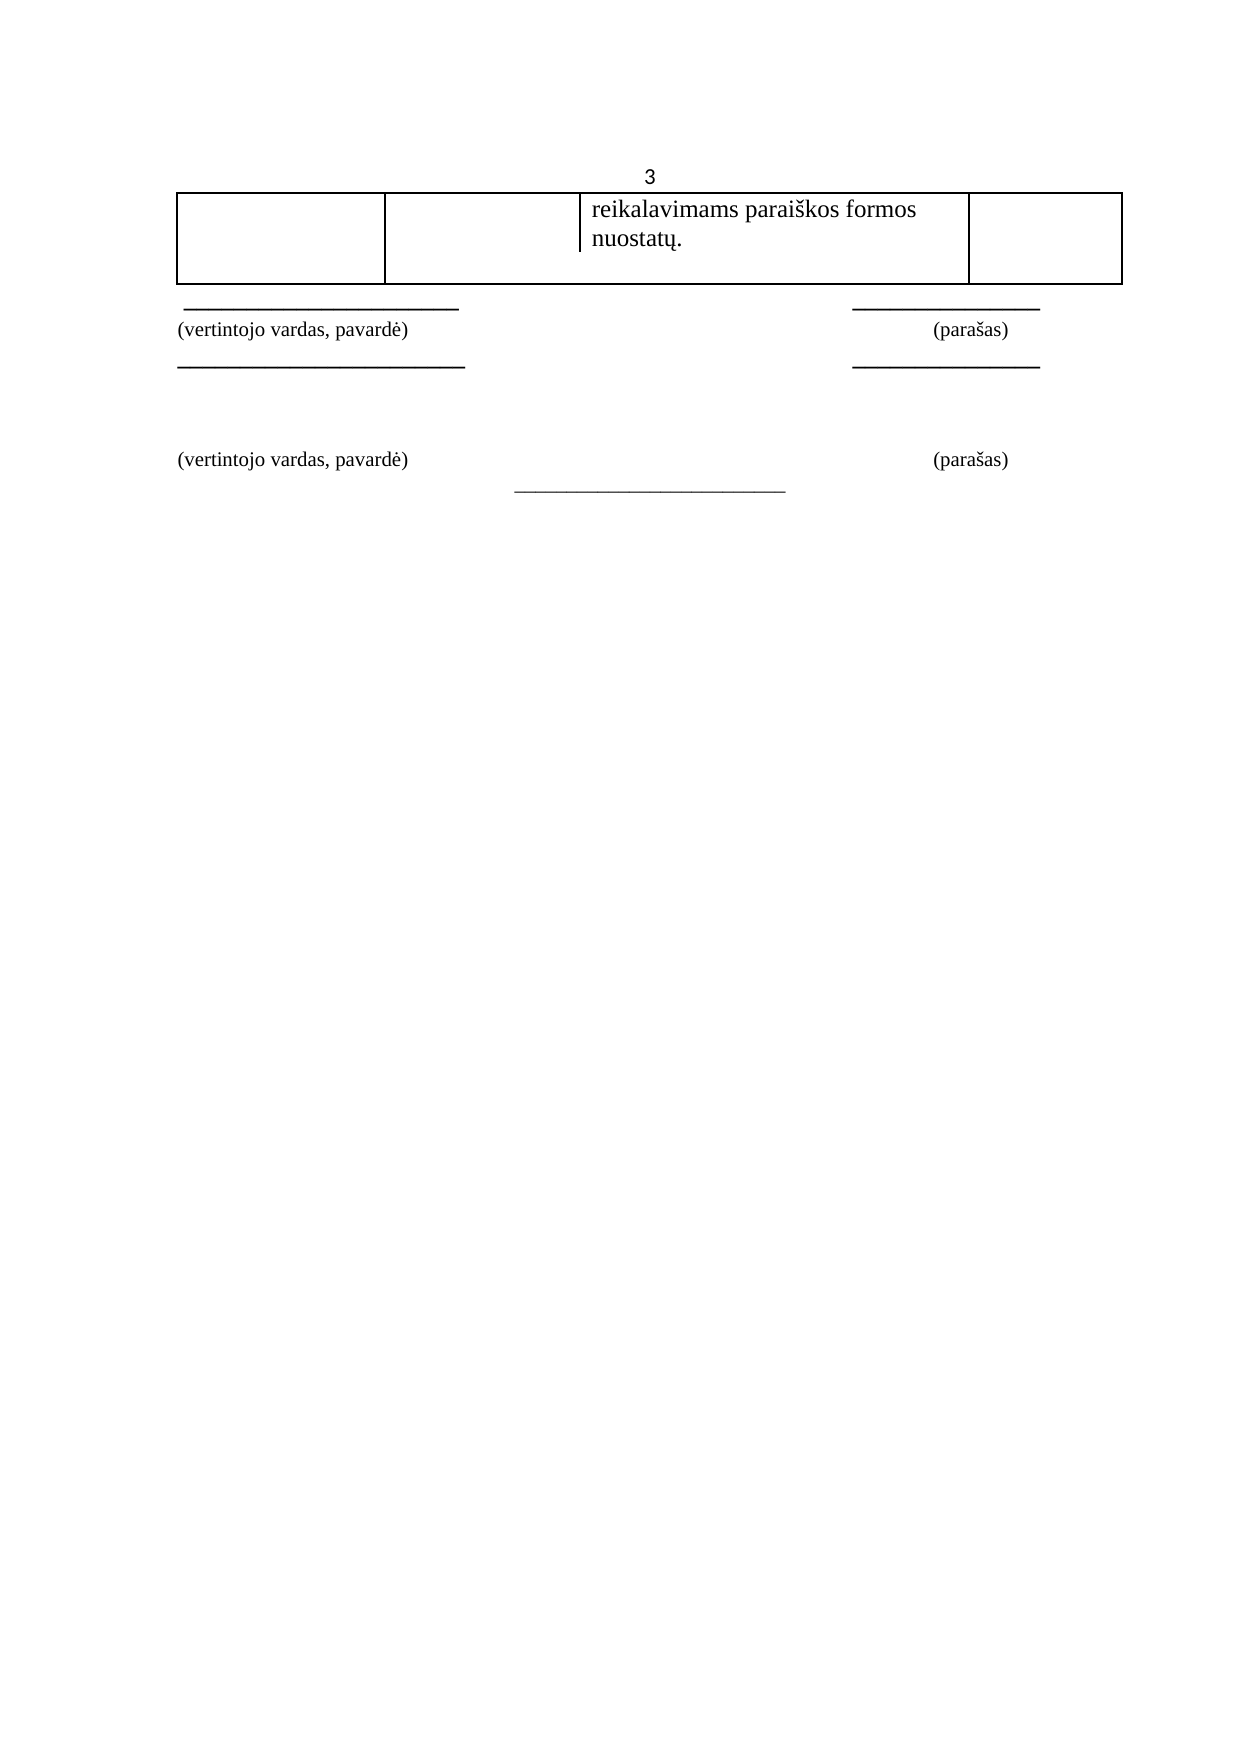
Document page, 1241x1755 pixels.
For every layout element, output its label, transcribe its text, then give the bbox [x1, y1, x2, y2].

text ______________________ _______________ [177, 285, 1122, 313]
text __________________________ [177, 471, 1122, 495]
table_cell [970, 194, 1121, 282]
text (vertintojo vardas, pavardė) (parašas) [177, 443, 1122, 471]
table_cell [386, 252, 968, 282]
table_cell [178, 194, 384, 282]
text (vertintojo vardas, pavardė) (parašas) [177, 313, 1122, 342]
text _______________________ _______________ [177, 342, 1122, 371]
table_cell [386, 194, 579, 252]
table_cell reikalavimams paraiškos formos nuostatų. [581, 194, 968, 252]
